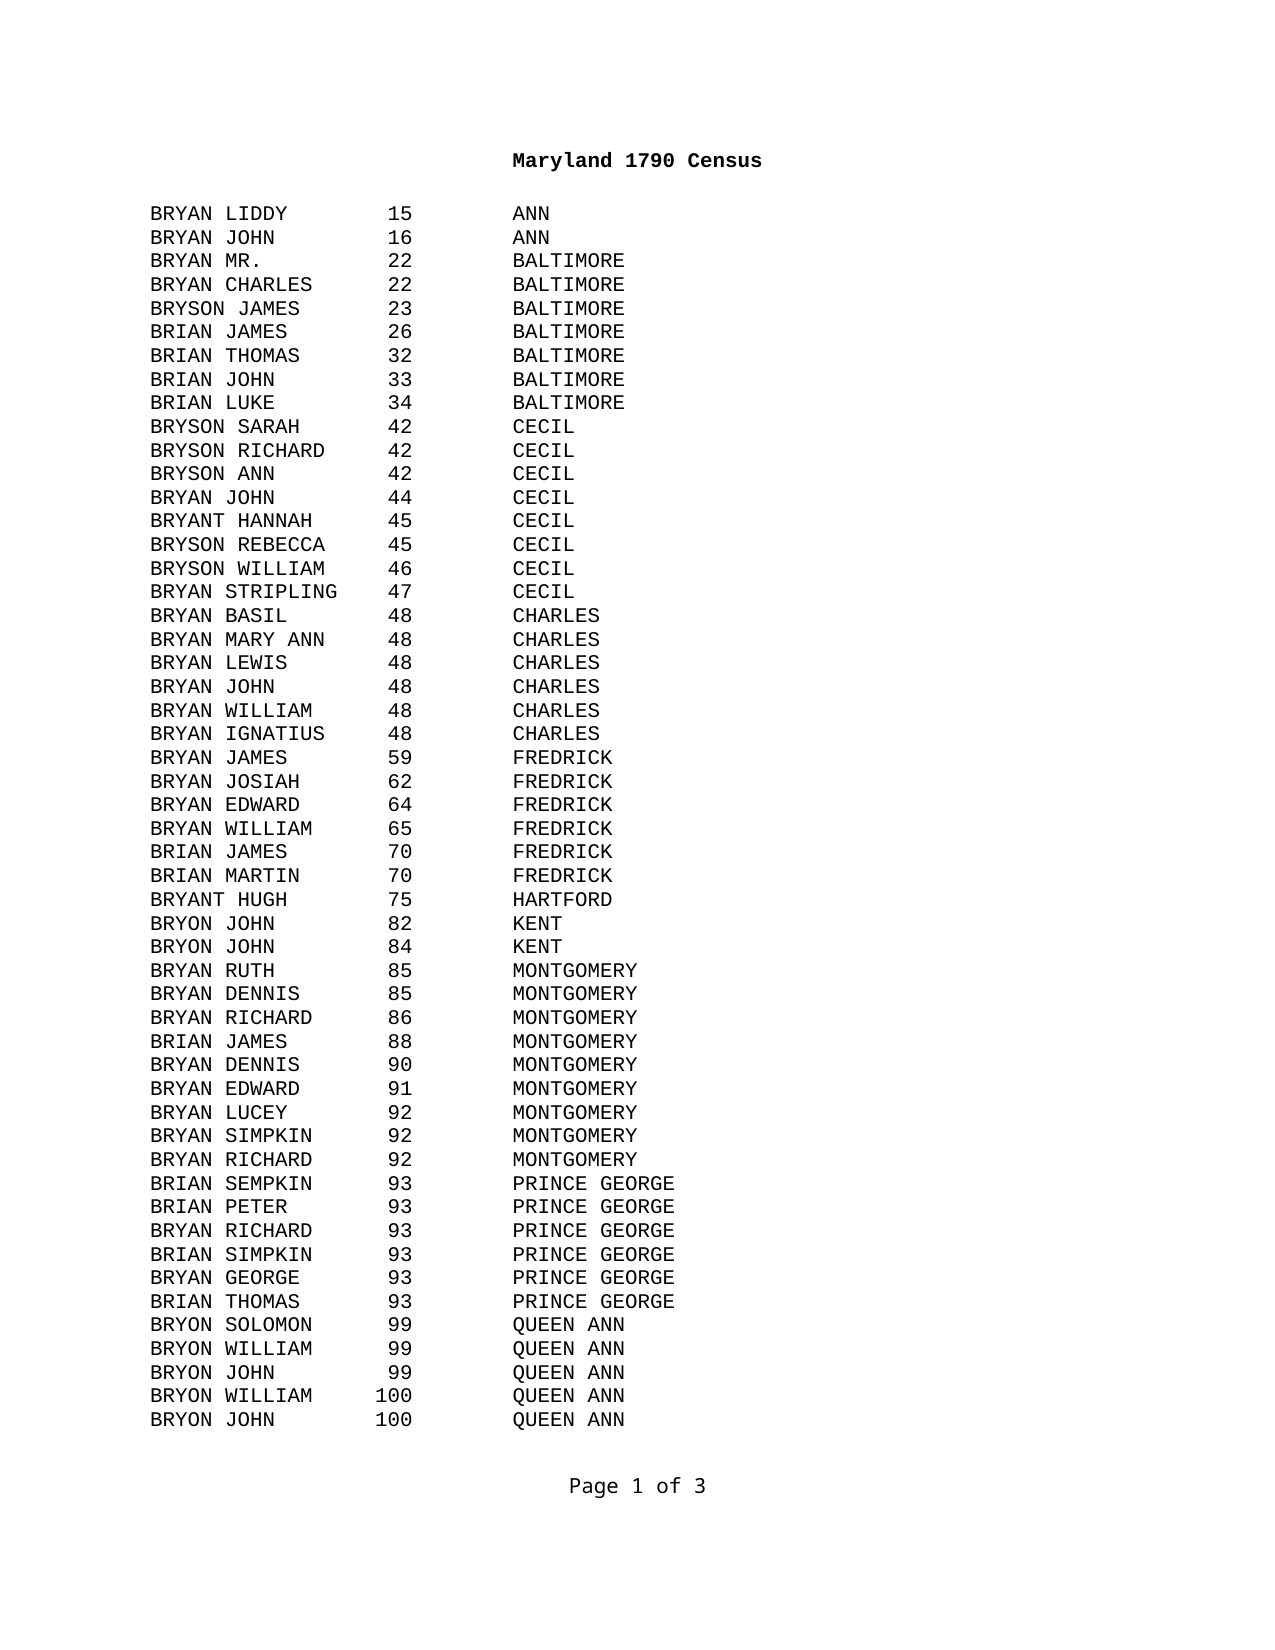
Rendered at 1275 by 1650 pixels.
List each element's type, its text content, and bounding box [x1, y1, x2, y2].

text BRYAN MR. 22 BALTIMORE [150, 250, 1125, 274]
text BRYAN JOHN 44 CECIL [150, 487, 1125, 511]
text BRYANT HUGH 75 HARTFORD [150, 889, 1125, 912]
text BRYAN STRIPLING 47 CECIL [150, 581, 1125, 605]
text BRYAN JOHN 48 CHARLES [150, 676, 1125, 700]
text BRIAN JAMES 70 FREDRICK [150, 842, 1125, 865]
text BRYSON ANN 42 CECIL [150, 463, 1125, 487]
text BRYAN RICHARD 86 MONTGOMERY [150, 1007, 1125, 1031]
text BRYAN EDWARD 64 FREDRICK [150, 794, 1125, 818]
text BRYAN CHARLES 22 BALTIMORE [150, 274, 1125, 298]
text BRYON JOHN 84 KENT [150, 936, 1125, 960]
text BRIAN JOHN 33 BALTIMORE [150, 369, 1125, 392]
text BRYON JOHN 100 QUEEN ANN [150, 1409, 1125, 1433]
text BRYON WILLIAM 100 QUEEN ANN [150, 1385, 1125, 1409]
text BRYSON RICHARD 42 CECIL [150, 439, 1125, 463]
text BRYAN LUCEY 92 MONTGOMERY [150, 1102, 1125, 1125]
text BRIAN MARTIN 70 FREDRICK [150, 865, 1125, 889]
text BRYAN JOSIAH 62 FREDRICK [150, 771, 1125, 794]
text BRYSON SARAH 42 CECIL [150, 416, 1125, 439]
text BRYANT HANNAH 45 CECIL [150, 511, 1125, 534]
text BRYAN DENNIS 90 MONTGOMERY [150, 1054, 1125, 1078]
text BRYSON WILLIAM 46 CECIL [150, 558, 1125, 581]
text BRYAN WILLIAM 48 CHARLES [150, 700, 1125, 723]
text BRYAN RICHARD 93 PRINCE GEORGE [150, 1220, 1125, 1243]
text BRIAN JAMES 26 BALTIMORE [150, 321, 1125, 345]
text BRYSON JAMES 23 BALTIMORE [150, 298, 1125, 321]
text BRYAN GEORGE 93 PRINCE GEORGE [150, 1267, 1125, 1291]
text BRYAN JOHN 16 ANN [150, 227, 1125, 250]
text BRYAN EDWARD 91 MONTGOMERY [150, 1078, 1125, 1102]
text BRIAN THOMAS 32 BALTIMORE [150, 345, 1125, 369]
text BRIAN SEMPKIN 93 PRINCE GEORGE [150, 1173, 1125, 1196]
text BRYAN LEWIS 48 CHARLES [150, 652, 1125, 676]
text BRYAN IGNATIUS 48 CHARLES [150, 723, 1125, 747]
text BRYAN RICHARD 92 MONTGOMERY [150, 1149, 1125, 1173]
text BRYON JOHN 99 QUEEN ANN [150, 1362, 1125, 1385]
text BRYON JOHN 82 KENT [150, 912, 1125, 936]
text BRYAN DENNIS 85 MONTGOMERY [150, 983, 1125, 1007]
text BRYAN MARY ANN 48 CHARLES [150, 629, 1125, 652]
text BRYAN RUTH 85 MONTGOMERY [150, 960, 1125, 983]
text BRIAN JAMES 88 MONTGOMERY [150, 1031, 1125, 1054]
text BRYAN SIMPKIN 92 MONTGOMERY [150, 1125, 1125, 1149]
text BRYAN WILLIAM 65 FREDRICK [150, 818, 1125, 842]
text BRYSON REBECCA 45 CECIL [150, 534, 1125, 558]
text BRYAN LIDDY 15 ANN [150, 203, 1125, 227]
text BRYON SOLOMON 99 QUEEN ANN [150, 1314, 1125, 1338]
text BRIAN SIMPKIN 93 PRINCE GEORGE [150, 1243, 1125, 1267]
text BRIAN LUKE 34 BALTIMORE [150, 392, 1125, 416]
text BRYON WILLIAM 99 QUEEN ANN [150, 1338, 1125, 1362]
text BRYAN JAMES 59 FREDRICK [150, 747, 1125, 771]
text BRIAN THOMAS 93 PRINCE GEORGE [150, 1291, 1125, 1314]
text BRIAN PETER 93 PRINCE GEORGE [150, 1196, 1125, 1220]
text BRYAN BASIL 48 CHARLES [150, 605, 1125, 629]
